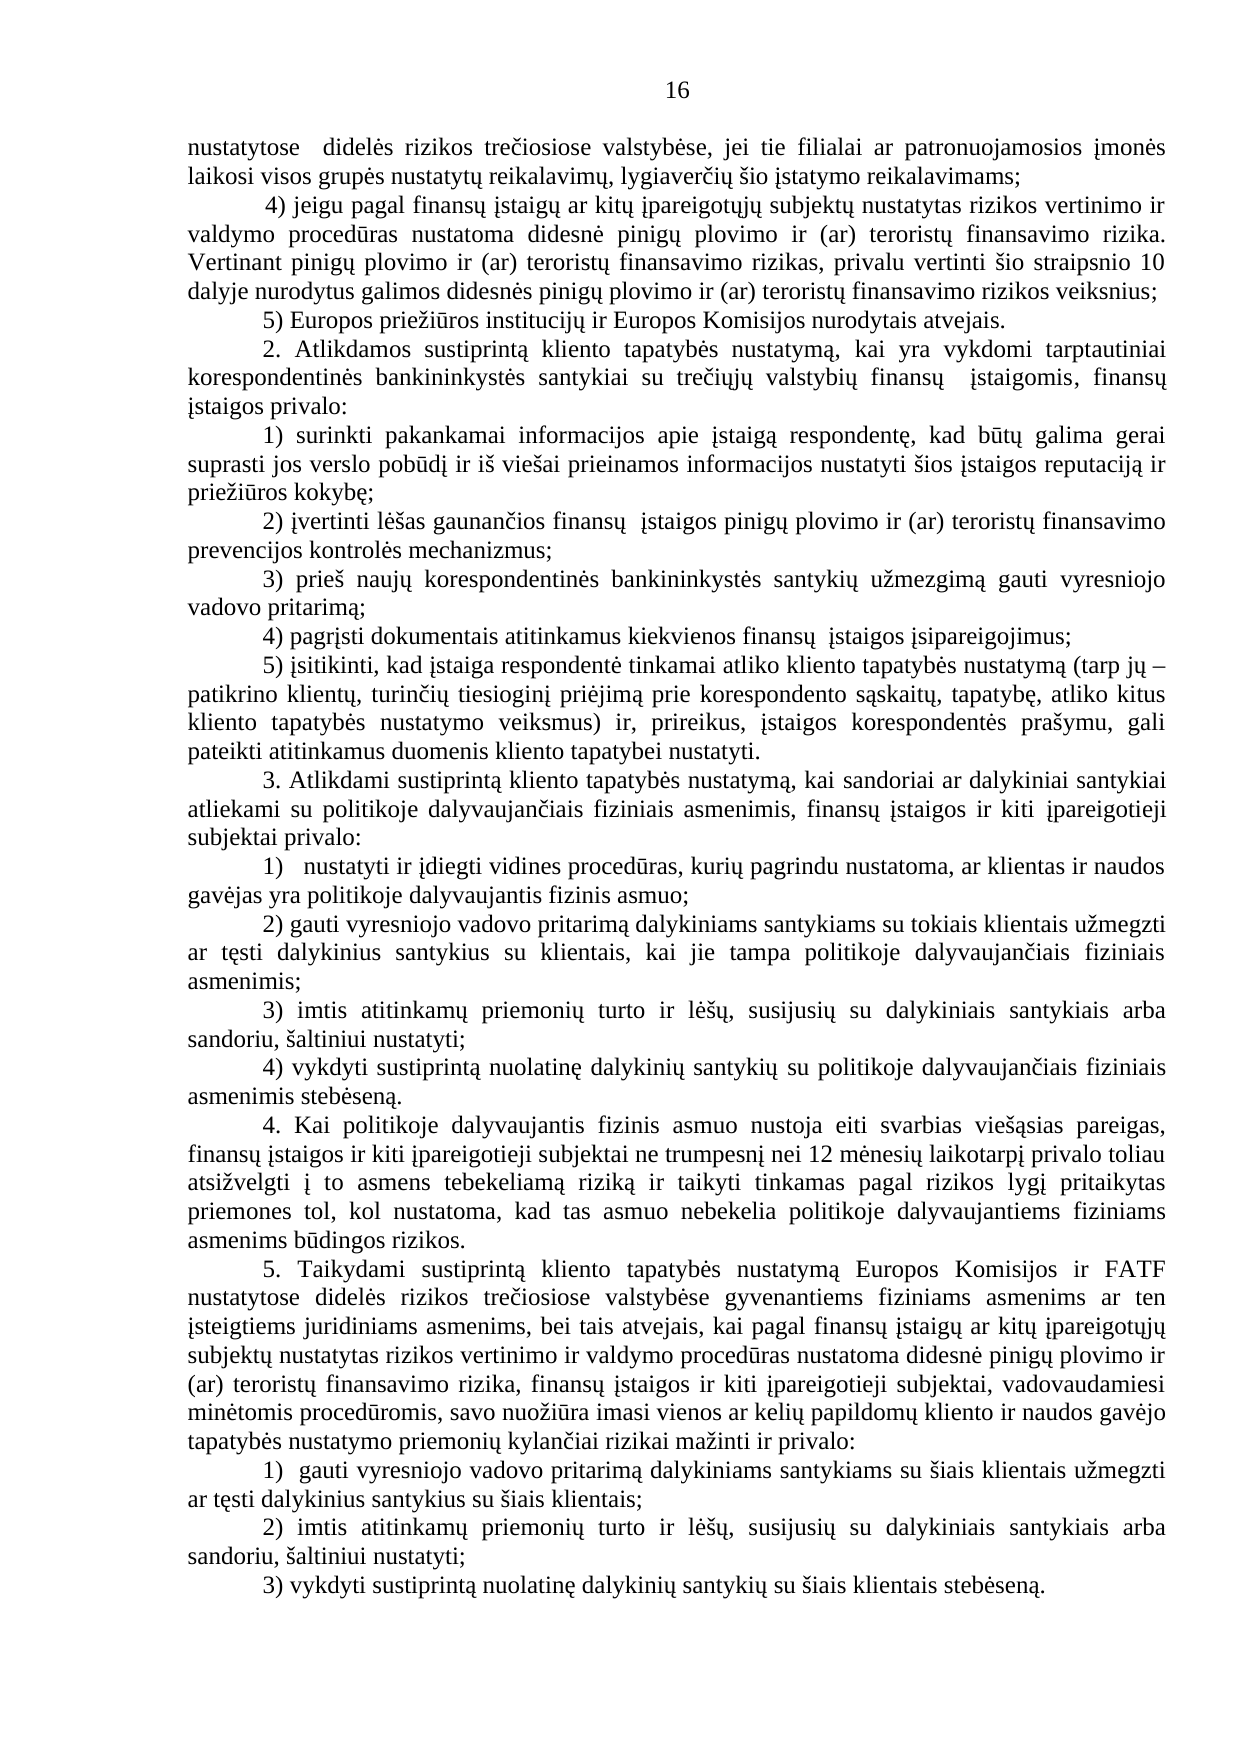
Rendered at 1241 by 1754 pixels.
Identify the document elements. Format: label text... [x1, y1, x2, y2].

text 1) gauti vyresniojo vadovo pritarimą dalykiniams santykiams su šiais klientais užmegzti ar tęsti dalykinius santykius su šiais klientais; [187, 1455, 1167, 1512]
text 3. Atlikdami sustiprintą kliento tapatybės nustatymą, kai sandoriai ar dalykiniai santykiai atliekami su politikoje dalyvaujančiais fiziniais asmenimis, finansų įstaigos ir kiti įpareigotieji subjektai privalo: [187, 765, 1167, 851]
text 5) Europos priežiūros institucijų ir Europos Komisijos nurodytais atvejais. [187, 305, 1167, 334]
text 2) imtis atitinkamų priemonių turto ir lėšų, susijusių su dalykiniais santykiais arba sandoriu, šaltiniui nustatyti; [187, 1512, 1167, 1570]
text 5) įsitikinti, kad įstaiga respondentė tinkamai atliko kliento tapatybės nustatymą (tarp jų – patikrino klientų, turinčių tiesioginį priėjimą prie korespondento sąskaitų, tapatybę, atliko kitus kliento tapatybės nustatymo veiksmus) ir, prireikus, įstaigos korespondentės prašymu, gali pateikti atitinkamus duomenis kliento tapatybei nustatyti. [187, 650, 1167, 765]
text 4. Kai politikoje dalyvaujantis fizinis asmuo nustoja eiti svarbias viešąsias pareigas, finansų įstaigos ir kiti įpareigotieji subjektai ne trumpesnį nei 12 mėnesių laikotarpį privalo toliau atsižvelgti į to asmens tebekeliamą riziką ir taikyti tinkamas pagal rizikos lygį pritaikytas priemones tol, kol nustatoma, kad tas asmuo nebekelia politikoje dalyvaujantiems fiziniams asmenims būdingos rizikos. [187, 1110, 1167, 1254]
text 2) įvertinti lėšas gaunančios finansų įstaigos pinigų plovimo ir (ar) teroristų finansavimo prevencijos kontrolės mechanizmus; [187, 506, 1167, 564]
text 4) jeigu pagal finansų įstaigų ar kitų įpareigotųjų subjektų nustatytas rizikos vertinimo ir valdymo procedūras nustatoma didesnė pinigų plovimo ir (ar) teroristų finansavimo rizika. Vertinant pinigų plovimo ir (ar) teroristų finansavimo rizikas, privalu vertinti šio straipsnio 10 dalyje nurodytus galimos didesnės pinigų plovimo ir (ar) teroristų finansavimo rizikos veiksnius; [187, 190, 1167, 305]
text 1) nustatyti ir įdiegti vidines procedūras, kurių pagrindu nustatoma, ar klientas ir naudos gavėjas yra politikoje dalyvaujantis fizinis asmuo; [187, 851, 1167, 909]
text 2) gauti vyresniojo vadovo pritarimą dalykiniams santykiams su tokiais klientais užmegzti ar tęsti dalykinius santykius su klientais, kai jie tampa politikoje dalyvaujančiais fiziniais asmenimis; [187, 909, 1167, 995]
text nustatytose didelės rizikos trečiosiose valstybėse, jei tie filialai ar patronuojamosios įmonės laikosi visos grupės nustatytų reikalavimų, lygiaverčių šio įstatymo reikalavimams; [187, 132, 1167, 190]
text 3) imtis atitinkamų priemonių turto ir lėšų, susijusių su dalykiniais santykiais arba sandoriu, šaltiniui nustatyti; [187, 995, 1167, 1052]
text 3) prieš naujų korespondentinės bankininkystės santykių užmezgimą gauti vyresniojo vadovo pritarimą; [187, 564, 1167, 621]
text 2. Atlikdamos sustiprintą kliento tapatybės nustatymą, kai yra vykdomi tarptautiniai korespondentinės bankininkystės santykiai su trečiųjų valstybių finansų įstaigomis, finansų įstaigos privalo: [187, 334, 1167, 420]
text 4) pagrįsti dokumentais atitinkamus kiekvienos finansų įstaigos įsipareigojimus; [187, 621, 1167, 650]
text 5. Taikydami sustiprintą kliento tapatybės nustatymą Europos Komisijos ir FATF nustatytose didelės rizikos trečiosiose valstybėse gyvenantiems fiziniams asmenims ar ten įsteigtiems juridiniams asmenims, bei tais atvejais, kai pagal finansų įstaigų ar kitų įpareigotųjų subjektų nustatytas rizikos vertinimo ir valdymo procedūras nustatoma didesnė pinigų plovimo ir (ar) teroristų finansavimo rizika, finansų įstaigos ir kiti įpareigotieji subjektai, vadovaudamiesi minėtomis procedūromis, savo nuožiūra imasi vienos ar kelių papildomų kliento ir naudos gavėjo tapatybės nustatymo priemonių kylančiai rizikai mažinti ir privalo: [187, 1254, 1167, 1455]
text 1) surinkti pakankamai informacijos apie įstaigą respondentę, kad būtų galima gerai suprasti jos verslo pobūdį ir iš viešai prieinamos informacijos nustatyti šios įstaigos reputaciją ir priežiūros kokybę; [187, 420, 1167, 506]
text 3) vykdyti sustiprintą nuolatinę dalykinių santykių su šiais klientais stebėseną. [187, 1570, 1167, 1599]
text 4) vykdyti sustiprintą nuolatinę dalykinių santykių su politikoje dalyvaujančiais fiziniais asmenimis stebėseną. [187, 1052, 1167, 1110]
